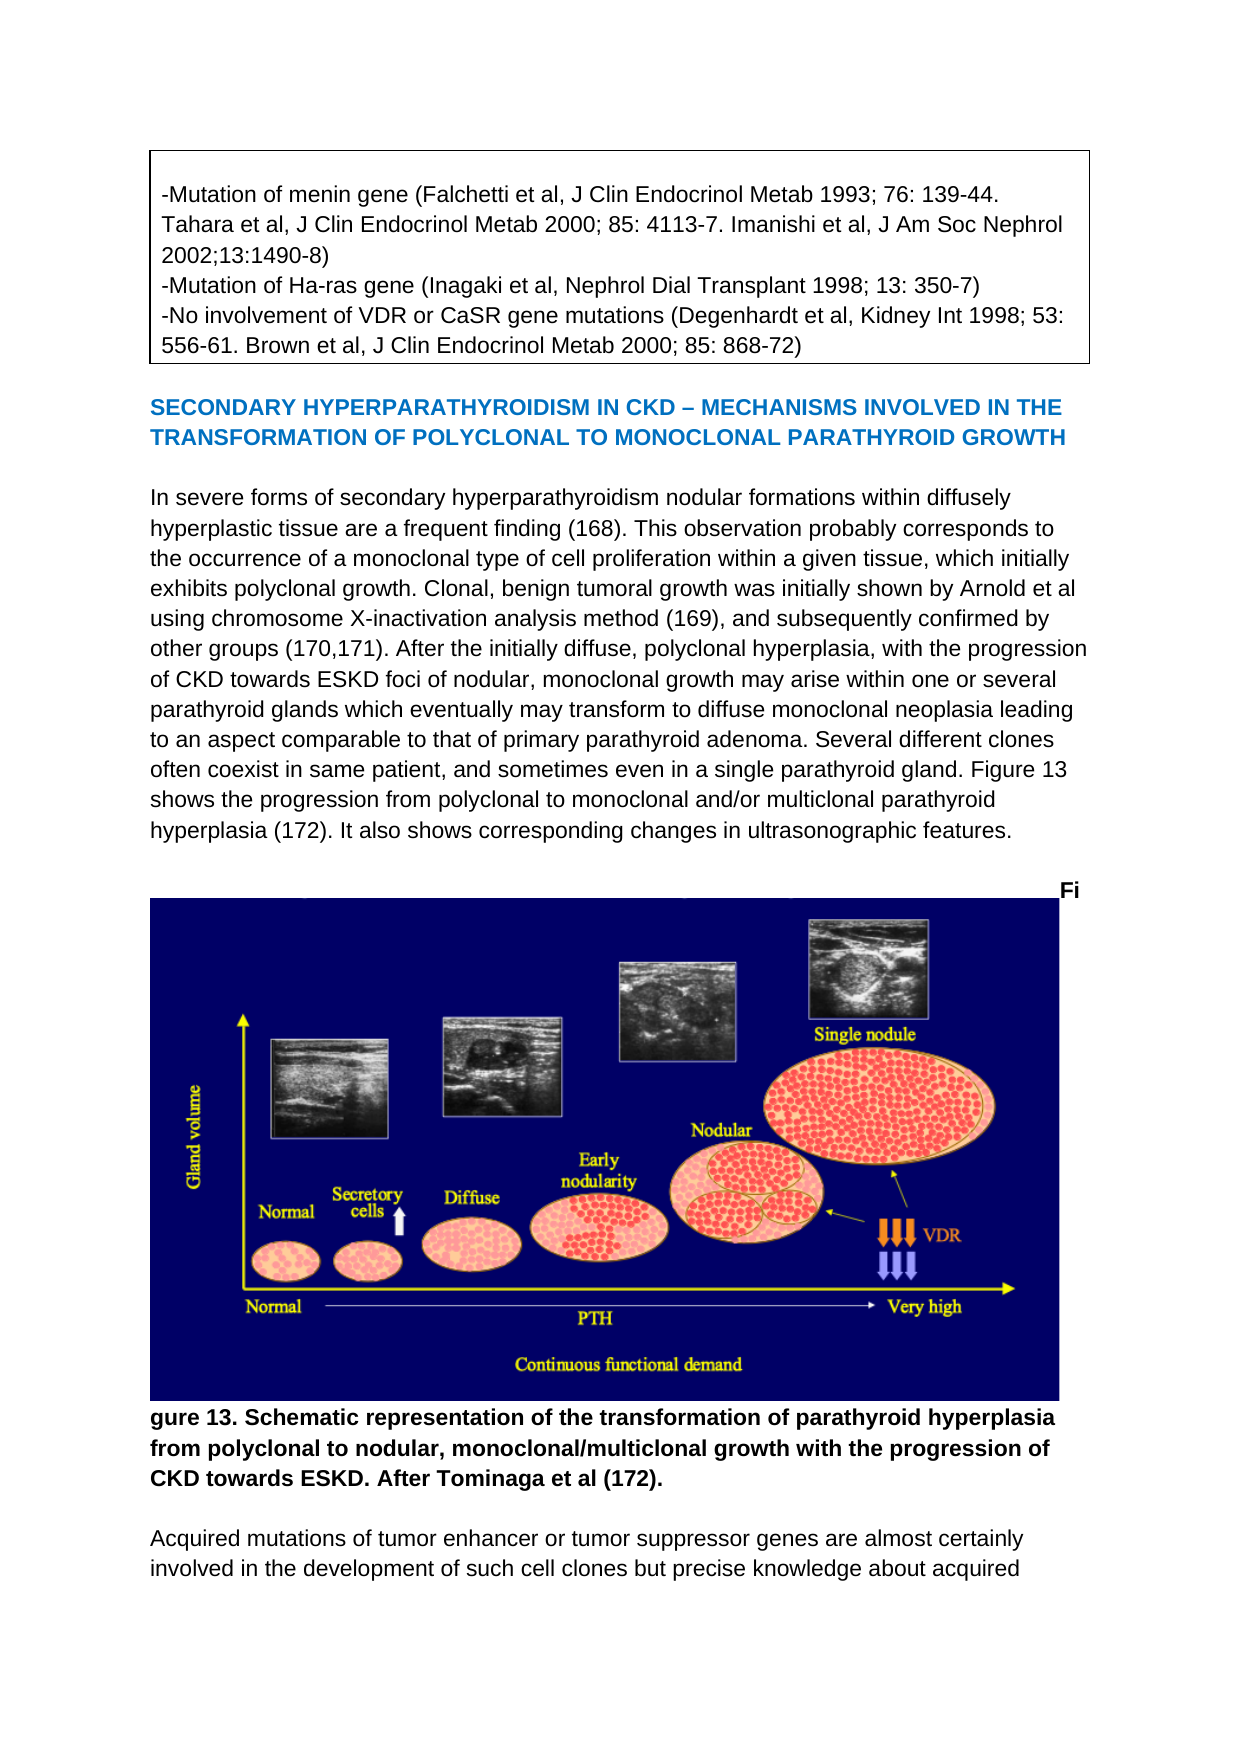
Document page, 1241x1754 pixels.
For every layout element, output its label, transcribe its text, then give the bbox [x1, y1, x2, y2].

text Acquired mutations of tumor enhancer or tumor suppressor genes are almost certainly involved in the development of such cell clones but precise knowledge about acquired [150, 1525, 1090, 1582]
text In severe forms of secondary hyperparathyroidism nodular formations within diffusely hyperplastic tissue are a frequent finding (168). This observation probably corresponds to the occurrence of a monoclonal type of cell proliferation within a given tissue, which initially exhibits polyclonal growth. Clonal, benign tumoral growth was initially shown by Arnold et al using chromosome X-inactivation analysis method (169), and subsequently confirmed by other groups (170,171). After the initially diffuse, polyclonal hyperplasia, with the progression of CKD towards ESKD foci of nodular, monoclonal growth may arise within one or several parathyroid glands which eventually may transform to diffuse monoclonal neoplasia leading to an aspect comparable to that of primary parathyroid adenoma. Several different clones often coexist in same patient, and sometimes even in a single parathyroid gland. Figure 13 shows the progression from polyclonal to monoclonal and/or multiclonal parathyroid hyperplasia (172). It also shows corresponding changes in ultrasonographic features. [150, 484, 1090, 843]
text SECONDARY HYPERPARATHYROIDISM IN CKD – MECHANISMS INVOLVED IN THE TRANSFORMATION OF POLYCLONAL TO MONOCLONAL PARATHYROID GROWTH [150, 394, 1090, 450]
table_cell -Mutation of menin gene (Falchetti et al, J Clin Endocrinol Metab 1993; 76: 139-44. Tahara et al, J Clin Endocrinol Metab 2000; 85: 4113-7. Imanishi et al, J Am Soc Nephrol 2002;13:1490-8) -Mutation of Ha-ras gene (Inagaki et al, Nephrol Dial Transplant 1998; 13: 350-7) -No involvement of VDR or CaSR gene mutations (Degenhardt et al, Kidney Int 1998; 53: 556-61. Brown et al, J Clin Endocrinol Metab 2000; 85: 868-72) [151, 151, 1089, 362]
text Figure 13. Schematic representation of the transformation of parathyroid hyperplasia from polyclonal to nodular, monoclonal/multiclonal growth with the progression of CKD towards ESKD. After Tominaga et al (172). [150, 877, 1090, 1491]
